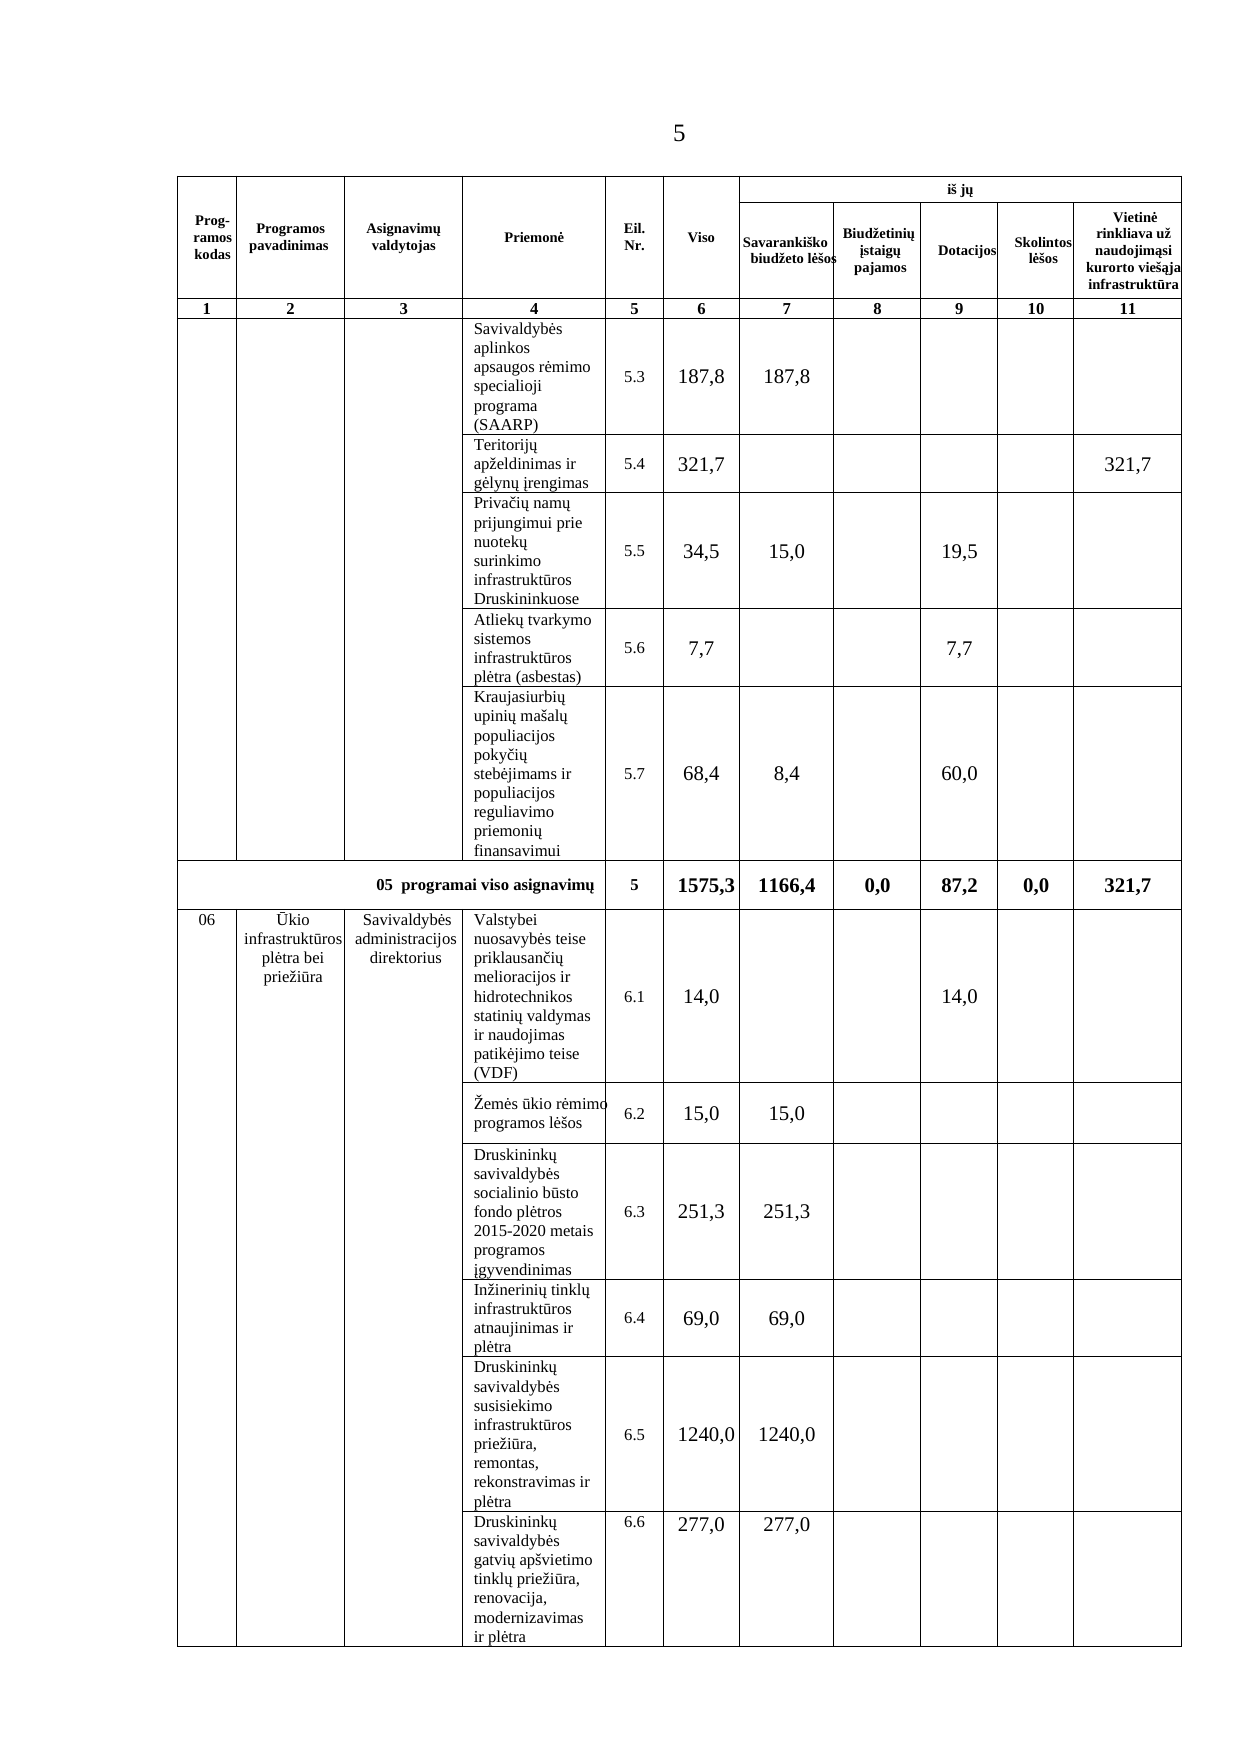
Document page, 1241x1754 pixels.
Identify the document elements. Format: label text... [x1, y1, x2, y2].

table_cell [1074, 1083, 1181, 1143]
table_cell 5.3 [606, 319, 663, 434]
table_cell 8 [834, 299, 920, 318]
table_cell 1 [178, 299, 236, 318]
table_cell [834, 435, 920, 492]
table_cell Savarankiško biudžeto lėšos [740, 203, 833, 297]
table_cell [1074, 687, 1181, 859]
table_cell Vietinė rinkliava už naudojimąsi kurorto viešąja infrastruktūra [1074, 203, 1181, 297]
table_cell 1166,4 [740, 861, 833, 909]
table_cell [998, 1083, 1073, 1143]
table_cell 3 [345, 299, 462, 318]
table_cell Teritorijų apželdinimas ir gėlynų įrengimas [463, 435, 605, 492]
table_cell Biudžetinių įstaigų pajamos [834, 203, 920, 297]
table_cell [834, 319, 920, 434]
table_header Eil. Nr. [606, 177, 663, 297]
table_cell [1074, 1280, 1181, 1356]
table_cell [237, 319, 344, 859]
table_cell 6.1 [606, 910, 663, 1082]
table_cell 1240,0 [740, 1357, 833, 1511]
table_cell [834, 1357, 920, 1511]
table_cell [834, 1280, 920, 1356]
table_cell [1074, 1357, 1181, 1511]
table_cell Žemės ūkio rėmimo programos lėšos [463, 1083, 605, 1143]
table_header Viso [664, 177, 739, 297]
table_cell [1074, 1144, 1181, 1278]
table_cell 187,8 [664, 319, 739, 434]
table_cell 15,0 [740, 493, 833, 608]
table_cell [998, 1280, 1073, 1356]
table_cell Druskininkų savivaldybės susisiekimo infrastruktūros priežiūra, remontas, rekonstravimas ir plėtra [463, 1357, 605, 1511]
table_cell Inžinerinių tinklų infrastruktūros atnaujinimas ir plėtra [463, 1280, 605, 1356]
table_cell 8,4 [740, 687, 833, 859]
table_cell 10 [998, 299, 1073, 318]
table_cell 19,5 [921, 493, 997, 608]
table_header Prog-ramos kodas [178, 177, 236, 297]
table_cell 5.7 [606, 687, 663, 859]
table_header Asignavimų valdytojas [345, 177, 462, 297]
table_cell 5.6 [606, 609, 663, 686]
table_cell [1074, 319, 1181, 434]
table_cell 14,0 [921, 910, 997, 1082]
table_cell [998, 493, 1073, 608]
table_cell [345, 319, 462, 859]
table_cell [834, 609, 920, 686]
table_cell 06 [178, 910, 236, 1646]
table_cell [834, 1512, 920, 1646]
table_cell [998, 1512, 1073, 1646]
table_cell [740, 435, 833, 492]
table_cell Skolintos lėšos [998, 203, 1073, 297]
table_cell 6.5 [606, 1357, 663, 1511]
table_header Priemonė [463, 177, 605, 297]
table_cell [998, 319, 1073, 434]
table_cell [834, 1144, 920, 1278]
table_cell [740, 910, 833, 1082]
table_cell 6.4 [606, 1280, 663, 1356]
table_cell Valstybei nuosavybės teise priklausančių melioracijos ir hidrotechnikos statinių valdymas ir naudojimas patikėjimo teise (VDF) [463, 910, 605, 1082]
table_cell 0,0 [834, 861, 920, 909]
table_cell [1074, 1512, 1181, 1646]
table_cell Savivaldybės administracijos direktorius [345, 910, 462, 1646]
table_cell [921, 1357, 997, 1511]
table_cell [921, 435, 997, 492]
table_cell [998, 687, 1073, 859]
table_cell [921, 319, 997, 434]
table_cell 5 [606, 861, 663, 909]
table_cell [834, 910, 920, 1082]
table_cell Kraujasiurbių upinių mašalų populiacijos pokyčių stebėjimams ir populiacijos reguliavimo priemonių finansavimui [463, 687, 605, 859]
table_cell [998, 910, 1073, 1082]
table_cell [1074, 910, 1181, 1082]
table_cell 1240,0 [664, 1357, 739, 1511]
table_cell 4 [463, 299, 605, 318]
table_cell 60,0 [921, 687, 997, 859]
table_cell 11 [1074, 299, 1181, 318]
table_header iš jų [740, 177, 1181, 202]
table_cell Dotacijos [921, 203, 997, 297]
table_cell 68,4 [664, 687, 739, 859]
table_cell 321,7 [664, 435, 739, 492]
table_cell 6.2 [606, 1083, 663, 1143]
table_cell Druskininkų savivaldybės socialinio būsto fondo plėtros 2015-2020 metais programos įgyvendinimas [463, 1144, 605, 1278]
table_cell [834, 493, 920, 608]
table_cell [921, 1083, 997, 1143]
table_cell 15,0 [740, 1083, 833, 1143]
table_cell 9 [921, 299, 997, 318]
table_cell 6.3 [606, 1144, 663, 1278]
table_cell Druskininkų savivaldybės gatvių apšvietimo tinklų priežiūra, renovacija, modernizavimas ir plėtra [463, 1512, 605, 1646]
table_cell [998, 1357, 1073, 1511]
table_cell 1575,3 [664, 861, 739, 909]
table_cell [178, 319, 236, 859]
table_cell 14,0 [664, 910, 739, 1082]
table_cell 15,0 [664, 1083, 739, 1143]
table_cell 0,0 [998, 861, 1073, 909]
table_cell [998, 609, 1073, 686]
table_cell 7,7 [921, 609, 997, 686]
table_cell 6.6 [606, 1512, 663, 1646]
table_cell [998, 435, 1073, 492]
table_cell 05 programai viso asignavimų [178, 861, 605, 909]
table_cell [834, 1083, 920, 1143]
table_cell 7 [740, 299, 833, 318]
table_cell 5.5 [606, 493, 663, 608]
table_cell Savivaldybės aplinkos apsaugos rėmimo specialioji programa (SAARP) [463, 319, 605, 434]
table_cell [998, 1144, 1073, 1278]
table_cell [921, 1144, 997, 1278]
table_cell 2 [237, 299, 344, 318]
table_cell [1074, 493, 1181, 608]
table_cell 87,2 [921, 861, 997, 909]
table_cell 7,7 [664, 609, 739, 686]
table_cell 187,8 [740, 319, 833, 434]
table_cell 69,0 [740, 1280, 833, 1356]
table_cell 5 [606, 299, 663, 318]
table_cell 251,3 [664, 1144, 739, 1278]
table_cell [921, 1512, 997, 1646]
table_cell Ūkio infrastruktūros plėtra bei priežiūra [237, 910, 344, 1646]
table_cell 277,0 [740, 1512, 833, 1646]
table_cell 277,0 [664, 1512, 739, 1646]
table_header Programos pavadinimas [237, 177, 344, 297]
table_cell [740, 609, 833, 686]
table_cell [1074, 609, 1181, 686]
table_cell 321,7 [1074, 435, 1181, 492]
table_cell 34,5 [664, 493, 739, 608]
table_cell Atliekų tvarkymo sistemos infrastruktūros plėtra (asbestas) [463, 609, 605, 686]
table_cell [921, 1280, 997, 1356]
table_cell 251,3 [740, 1144, 833, 1278]
table_cell [834, 687, 920, 859]
table_cell 321,7 [1074, 861, 1181, 909]
table_cell Privačių namų prijungimui prie nuotekų surinkimo infrastruktūros Druskininkuose [463, 493, 605, 608]
table_cell 5.4 [606, 435, 663, 492]
table_cell 6 [664, 299, 739, 318]
table_cell 69,0 [664, 1280, 739, 1356]
